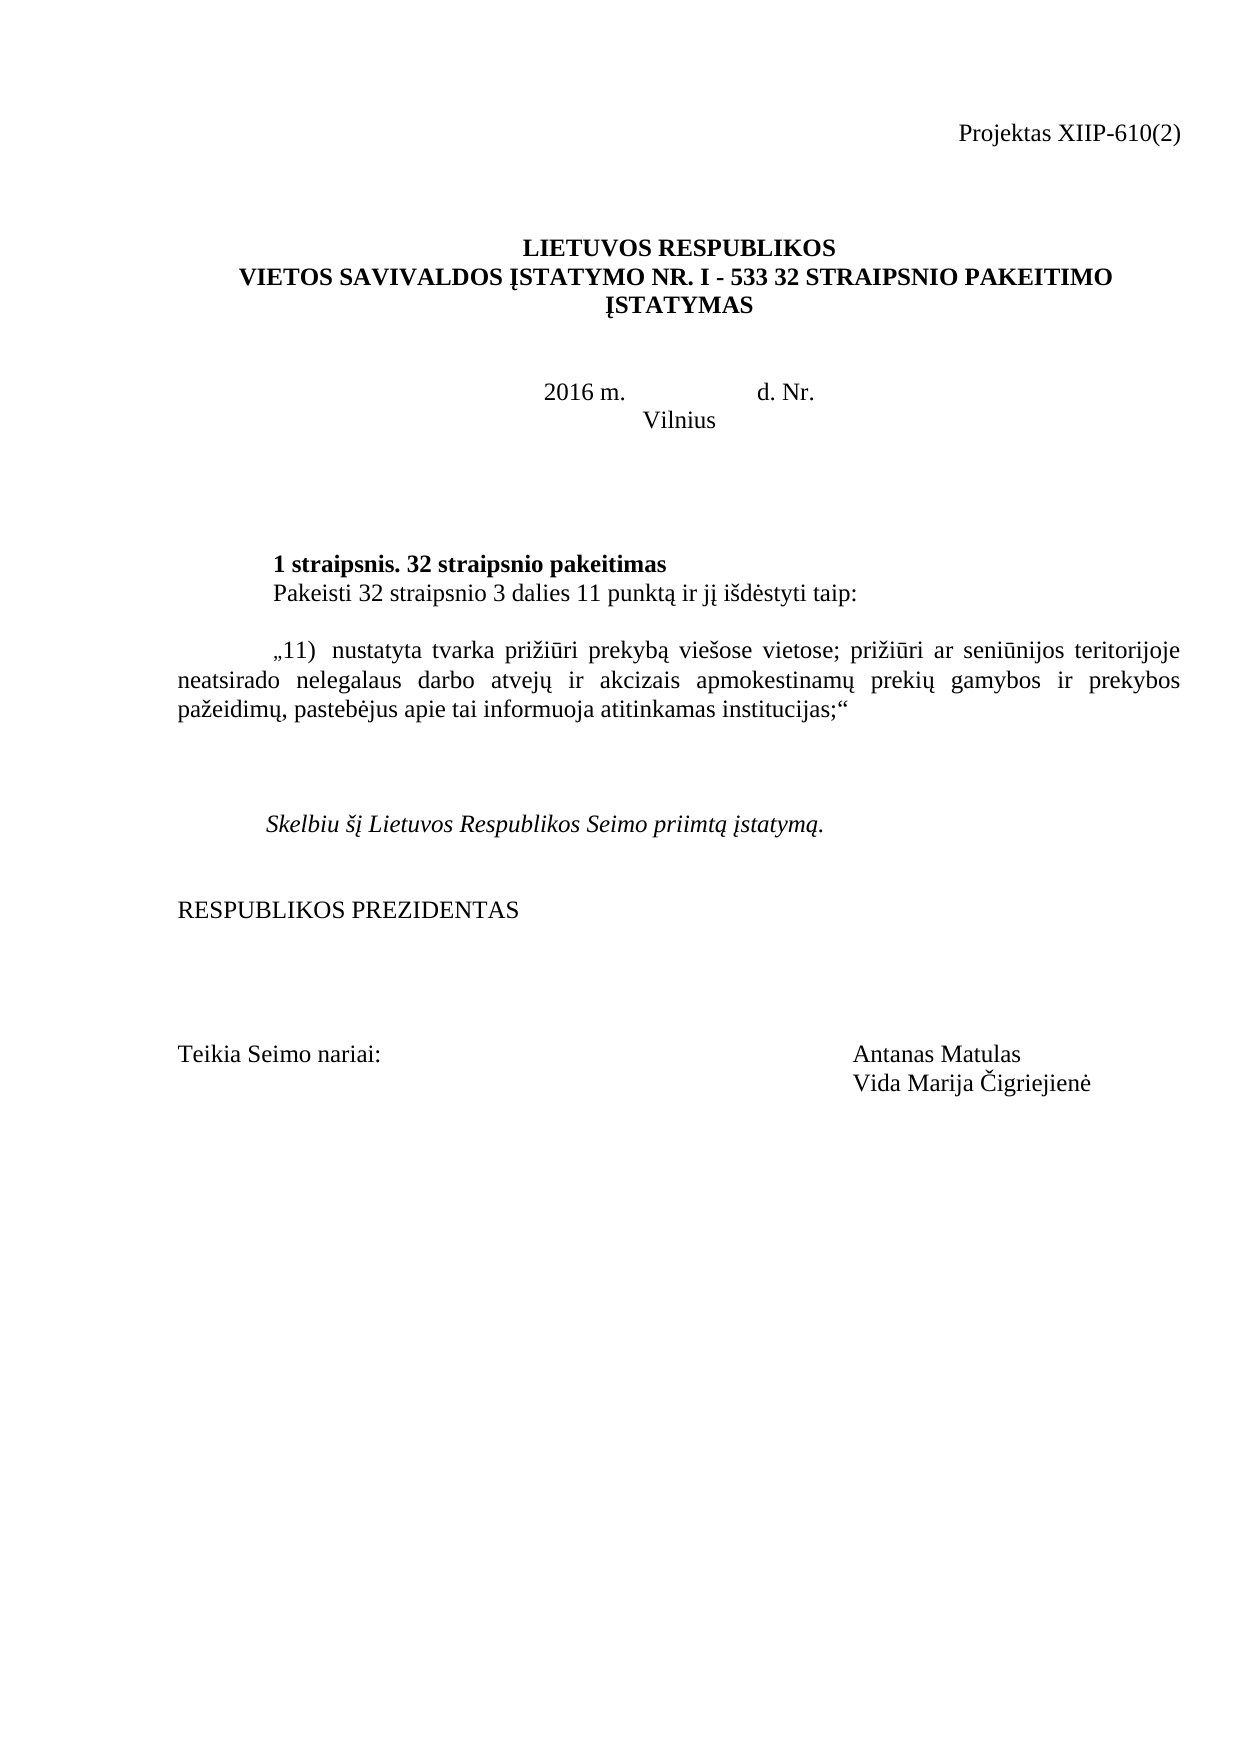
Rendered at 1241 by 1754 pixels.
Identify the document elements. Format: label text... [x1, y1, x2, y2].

text Pakeisti 32 straipsnio 3 dalies 11 punktą ir jį išdėstyti taip: [177, 578, 1181, 607]
text Projektas XIIP-610(2) [177, 118, 1181, 147]
text LIETUVOS RESPUBLIKOS [177, 233, 1181, 262]
text Skelbiu šį Lietuvos Respublikos Seimo priimtą įstatymą. [177, 809, 1181, 838]
text „11) nustatyta tvarka prižiūri prekybą viešose vietose; prižiūri ar seniūnijos teritorijoje neatsirado nelegalaus darbo atvejų ir akcizais apmokestinamų prekių gamybos ir prekybos pažeidimų, pastebėjus apie tai informuoja atitinkamas institucijas;“ [177, 636, 1181, 723]
text Teikia Seimo nariai: Antanas Matulas [177, 1039, 1181, 1068]
text Vida Marija Čigriejienė [717, 1068, 1181, 1096]
text Vilnius [177, 406, 1181, 434]
text VIETOS SAVIVALDOS ĮSTATYMO NR. I - 533 32 STRAIPSNIO PAKEITIMO [177, 262, 1181, 291]
text 2016 m. d. Nr. [177, 377, 1181, 406]
text 1 straipsnis. 32 straipsnio pakeitimas [177, 549, 1181, 578]
text RESPUBLIKOS PREZIDENTAS [177, 895, 1181, 924]
text ĮSTATYMAS [177, 291, 1181, 319]
